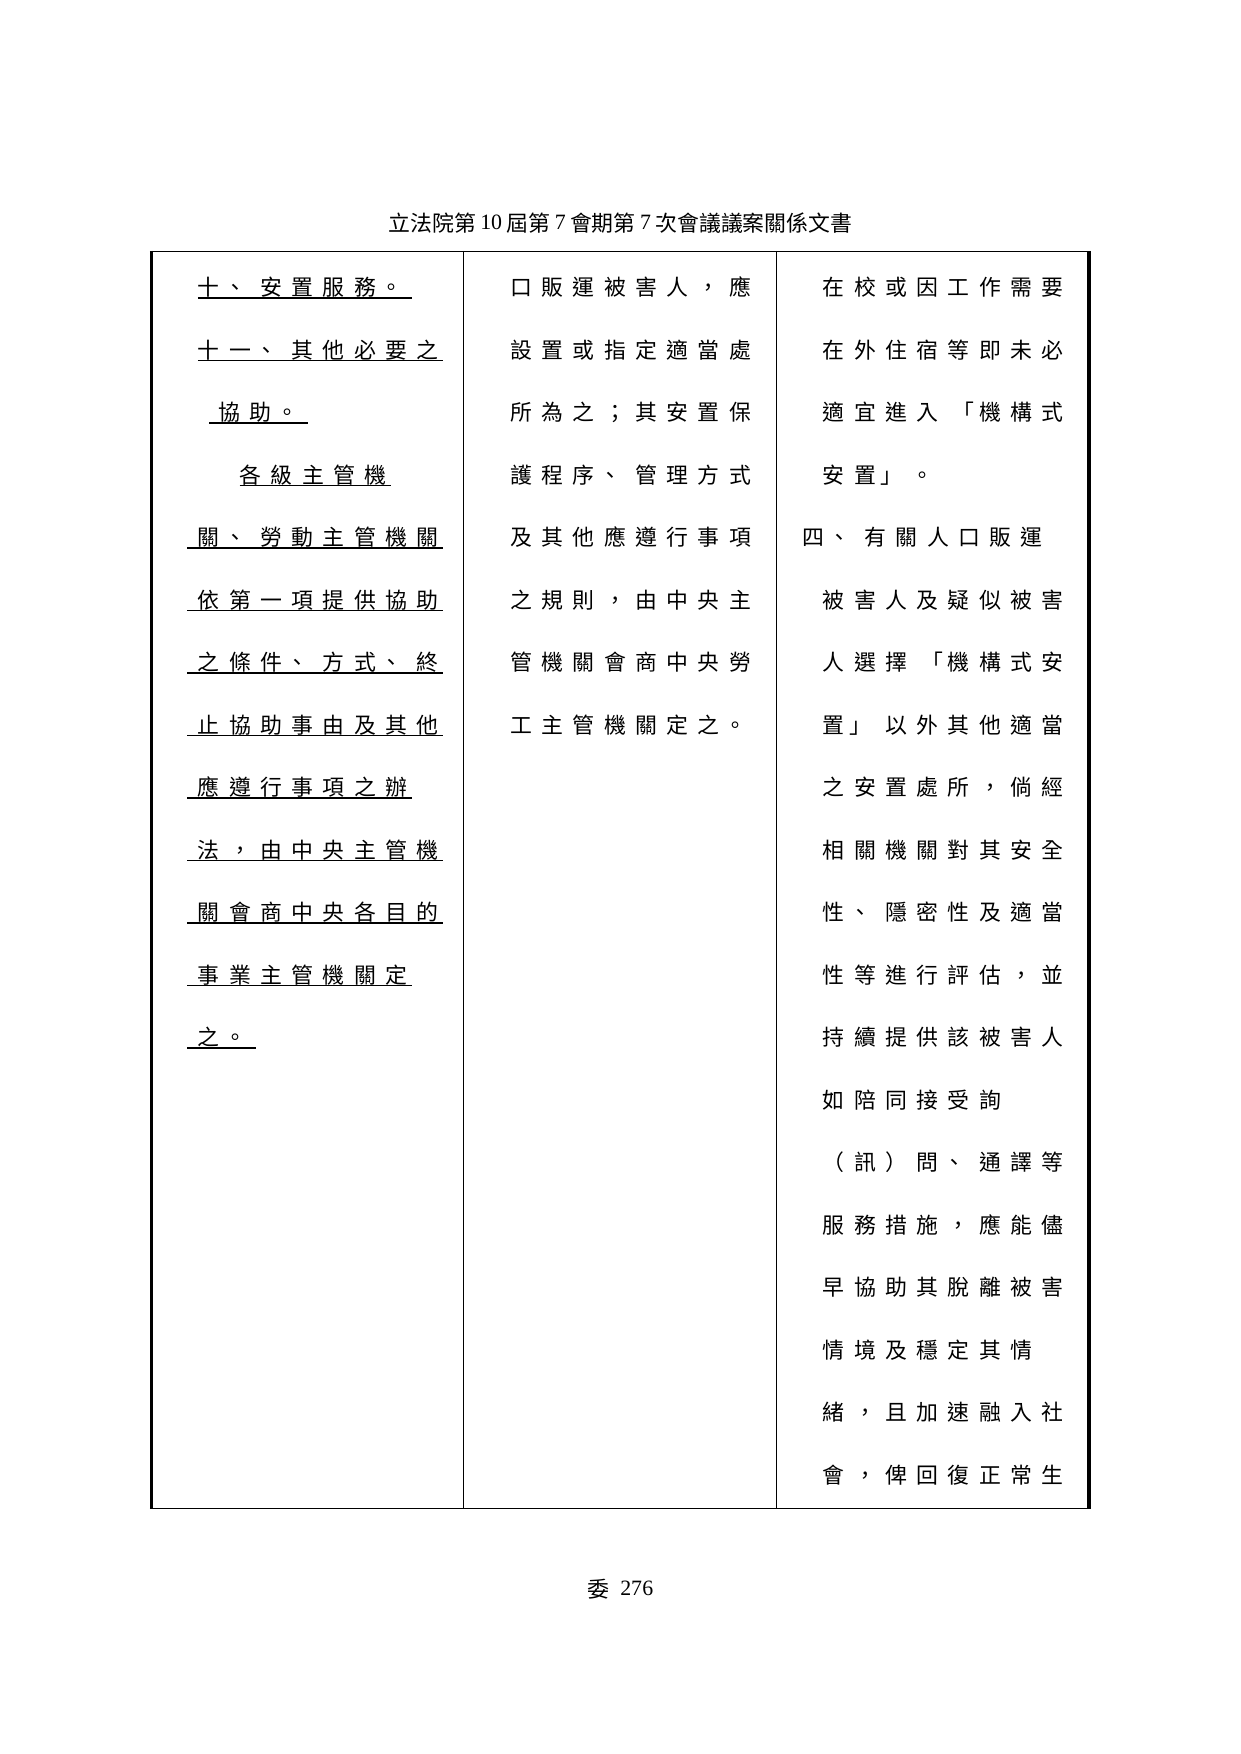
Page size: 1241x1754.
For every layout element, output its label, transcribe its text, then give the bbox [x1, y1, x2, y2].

table_cell 在校或因工作需要在外住宿等即未必適宜進入「機構式安置」。 四、有關人口販運被害人及疑似被害人選擇「機構式安置」以外其他適當之安置處所，倘經相關機關對其安全性、隱密性及適當性等進行評估，並持續提供該被害人如陪同接受詢（訊）問、通譯等服務措施，應能儘早協助其脫離被害情境及穩定其情緒，且加速融入社會，俾回復正常生 [777, 252, 1087, 1508]
table_cell 十、安置服務。 十一、其他必要之協助。 各級主管機關、勞動主管機關依第一項提供協助之條件、方式、終止協助事由及其他應遵行事項之辦法，由中央主管機關會商中央各目的事業主管機關定之。 [153, 252, 463, 1508]
table_cell 口販運被害人，應設置或指定適當處所為之；其安置保護程序、管理方式及其他應遵行事項之規則，由中央主管機關會商中央勞工主管機關定之。 [464, 252, 776, 1508]
